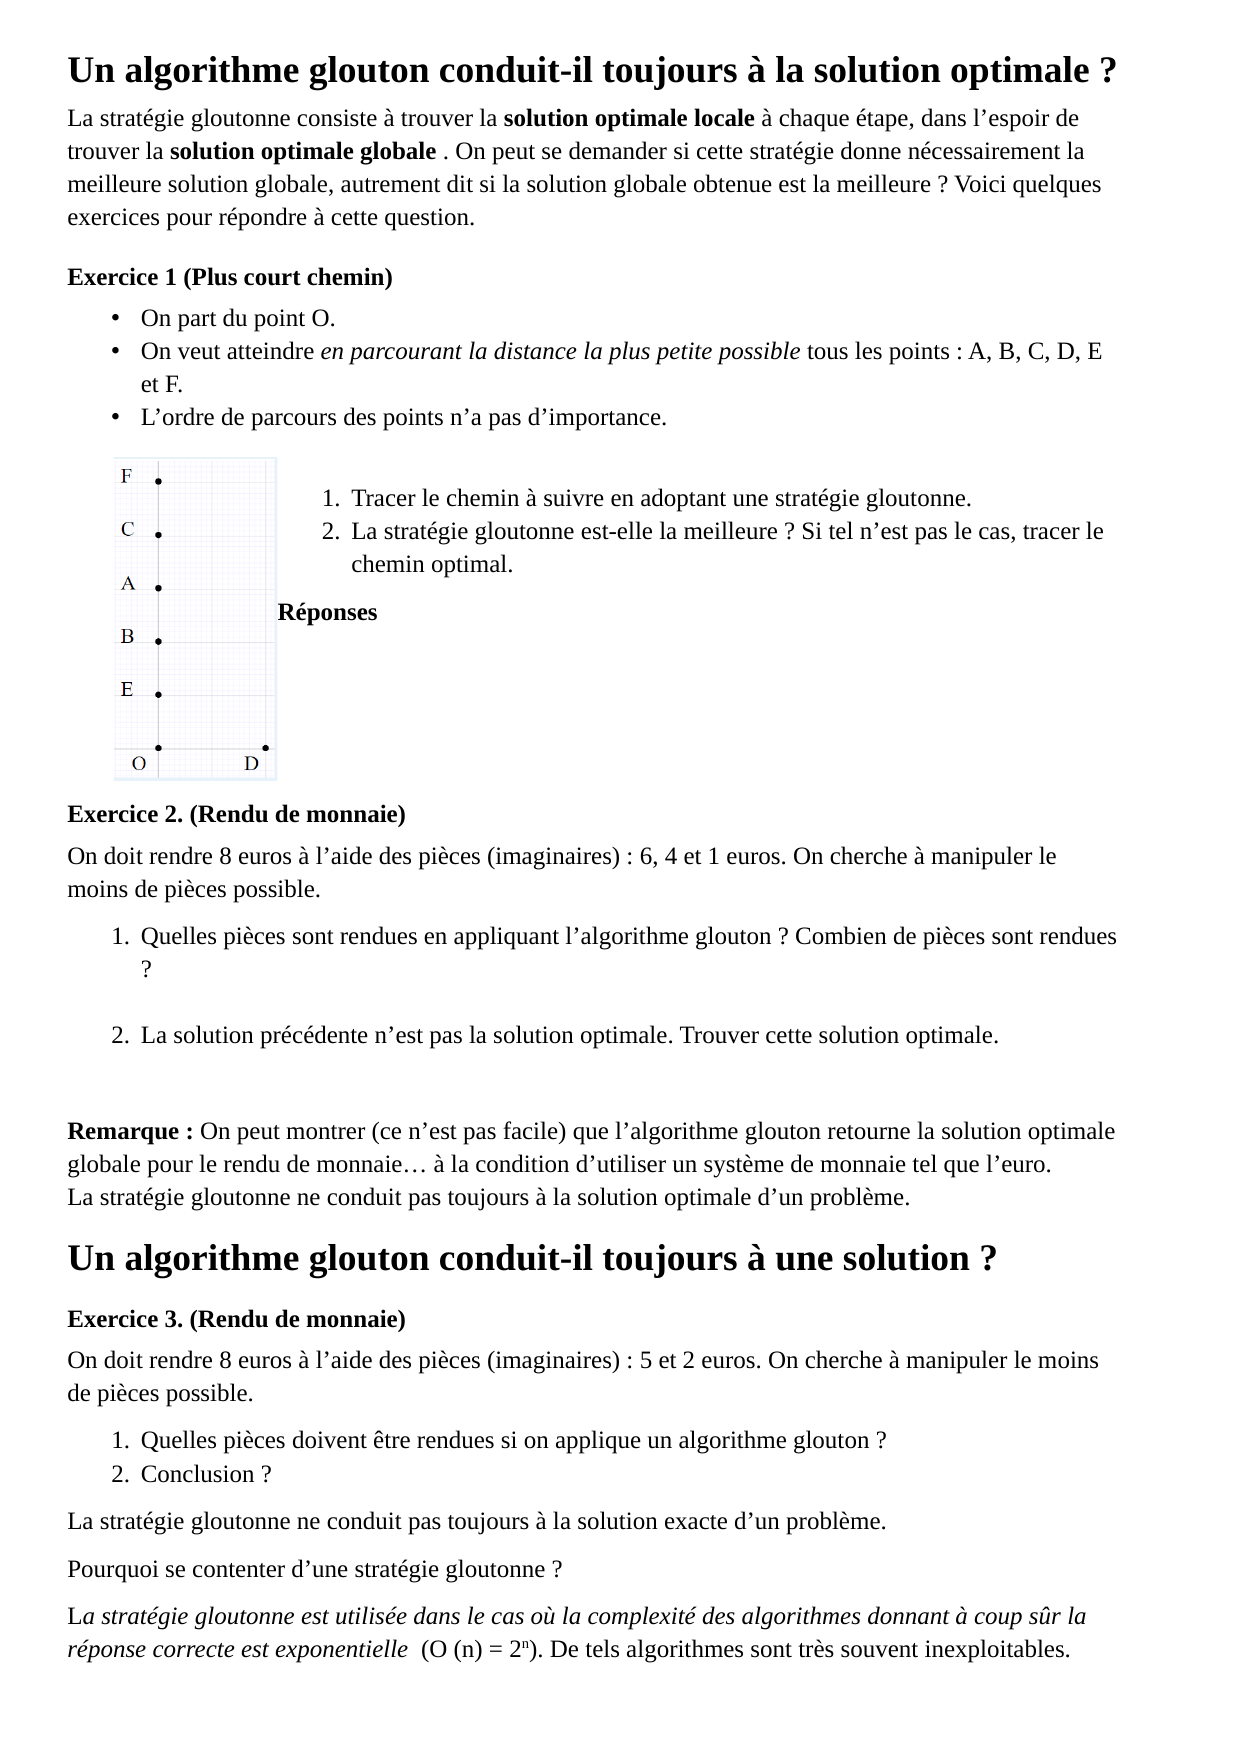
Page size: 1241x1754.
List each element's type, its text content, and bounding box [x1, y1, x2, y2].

list On veut atteindre en parcourant la distance la plus petite possible tous les points : A, B, C, D, E et F. [111, 336, 1121, 398]
subtitle Exercice 1 (Plus court chemin) [67, 262, 1121, 291]
text Remarque : On peut montrer (ce n’est pas facile) que l’algorithme glouton retourne la solution optimale globale pour le rendu de monnaie… à la condition d’utiliser un système de monnaie tel que l’euro. [67, 1116, 1121, 1177]
list Quelles pièces doivent être rendues si on applique un algorithme glouton ? [111, 1426, 1121, 1454]
subtitle Un algorithme glouton conduit-il toujours à la solution optimale ? [67, 47, 1121, 90]
list Conclusion ? [111, 1459, 1121, 1487]
list Tracer le chemin à suivre en adoptant une stratégie gloutonne. [278, 483, 1121, 512]
list La solution précédente n’est pas la solution optimale. Trouver cette solution optimale. [111, 1021, 1121, 1049]
text La stratégie gloutonne ne conduit pas toujours à la solution exacte d’un problème. [67, 1506, 1121, 1535]
text Réponses [278, 597, 1121, 625]
list Quelles pièces sont rendues en appliquant l’algorithme glouton ? Combien de pièces sont rendues ? [111, 921, 1121, 983]
text Pourquoi se contenter d’une stratégie gloutonne ? [67, 1554, 1121, 1583]
list On part du point O. [111, 303, 1121, 332]
text On doit rendre 8 euros à l’aide des pièces (imaginaires) : 6, 4 et 1 euros. On cherche à manipuler le moins de pièces possible. [67, 841, 1121, 903]
list La stratégie gloutonne est-elle la meilleure ? Si tel n’est pas le cas, tracer le chemin optimal. [278, 516, 1121, 578]
subtitle Exercice 3. (Rendu de monnaie) [67, 1304, 1121, 1332]
list L’ordre de parcours des points n’a pas d’importance. [111, 402, 1121, 431]
text La stratégie gloutonne consiste à trouver la solution optimale locale à chaque étape, dans l’espoir de trouver la solution optimale globale . On peut se demander si cette stratégie donne nécessairement la meilleure solution globale, autrement dit si la solution globale obtenue est la meilleure ? Voici quelques exercices pour répondre à cette question. [67, 103, 1121, 231]
subtitle Exercice 2. (Rendu de monnaie) [67, 799, 1121, 828]
text La stratégie gloutonne ne conduit pas toujours à la solution optimale d’un problème. [67, 1182, 1121, 1211]
text On doit rendre 8 euros à l’aide des pièces (imaginaires) : 5 et 2 euros. On cherche à manipuler le moins de pièces possible. [67, 1345, 1121, 1407]
text [67, 597, 113, 625]
text La stratégie gloutonne est utilisée dans le cas où la complexité des algorithmes donnant à coup sûr la réponse correcte est exponentielle (O (n) = 2n). De tels algorithmes sont très souvent inexploitables. [67, 1601, 1121, 1663]
subtitle Un algorithme glouton conduit-il toujours à une solution ? [67, 1236, 1121, 1279]
picture [113, 457, 278, 781]
